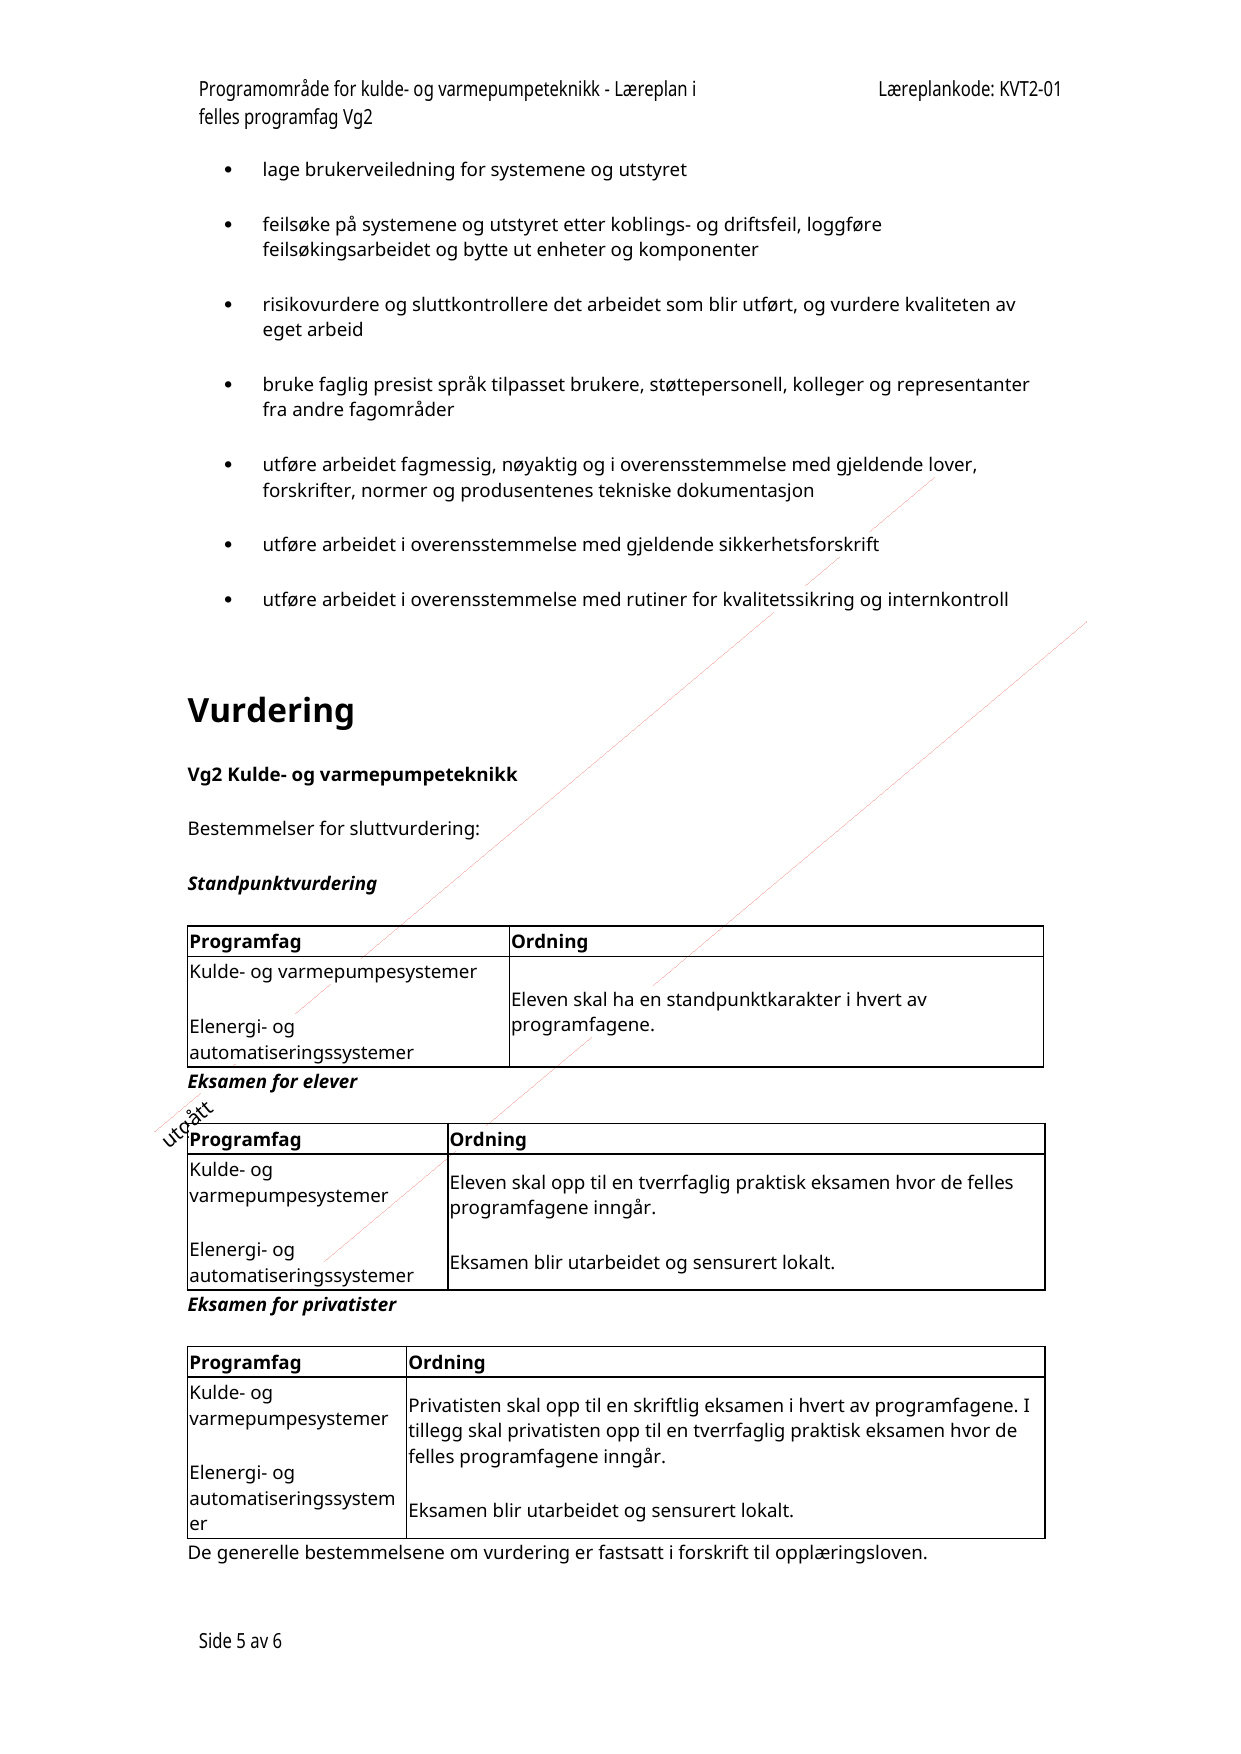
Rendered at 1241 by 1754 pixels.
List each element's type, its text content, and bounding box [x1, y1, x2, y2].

text Standpunktvurdering [437, 870, 789, 896]
list feilsøke på systemene og utstyret etter koblings- og driftsfeil, loggføre feilsøkingsarbeidet og bytte ut enheter og komponenter [764, 211, 1053, 262]
subtitle Vurdering [364, 641, 738, 732]
table_cell Eleven skal ha en standpunktkarakter i hvert av programfagene. [559, 957, 1043, 1066]
subtitle Vurdering [957, 651, 1053, 732]
text Eksamen for elever [527, 1068, 1053, 1093]
text Bestemmelser for sluttvurdering: [827, 816, 1053, 841]
text Standpunktvurdering [761, 870, 1053, 896]
text Vg2 Kulde- og varmepumpeteknikk [567, 761, 919, 787]
list bruke faglig presist språk tilpasset brukere, støttepersonell, kolleger og representanter fra andre fagområder [459, 371, 1053, 422]
text Bestemmelser for sluttvurdering: [503, 816, 853, 841]
list lage brukerveiledning for systemene og utstyret [225, 156, 263, 182]
text Vg2 Kulde- og varmepumpeteknikk [891, 761, 1053, 787]
text Eksamen for privatister [398, 1291, 1053, 1316]
text Eksamen for elever [359, 1068, 553, 1093]
text Standpunktvurdering [379, 870, 465, 896]
table_cell Privatisten skal opp til en skriftlig eksamen i hvert av programfagene. I tillegg skal privatisten opp til en tverrfaglig praktisk eksamen hvor de felles programfagene inngår. Eksamen blir utarbeidet og sensurert lokalt. [407, 1378, 1044, 1538]
text Vg2 Kulde- og varmepumpeteknikk [518, 761, 595, 787]
list lage brukerveiledning for systemene og utstyret [692, 156, 1053, 182]
list utføre arbeidet fagmessig, nøyaktig og i overensstemmelse med gjeldende lover, forskrifter, normer og produsentenes tekniske dokumentasjon [820, 477, 933, 502]
list utføre arbeidet fagmessig, nøyaktig og i overensstemmelse med gjeldende lover, forskrifter, normer og produsentenes tekniske dokumentasjon [907, 451, 1053, 502]
table_cell Eleven skal opp til en tverrfaglig praktisk eksamen hvor de felles programfagene inngår. Eksamen blir utarbeidet og sensurert lokalt. [449, 1155, 1044, 1289]
text Bestemmelser for sluttvurdering: [480, 816, 529, 841]
text De generelle bestemmelsene om vurdering er fastsatt i forskrift til opplæringsloven. [187, 1539, 1053, 1565]
list risikovurdere og sluttkontrollere det arbeidet som blir utført, og vurdere kvaliteten av eget arbeid [368, 291, 1053, 342]
table_cell Eleven skal ha en standpunktkarakter i hvert av programfagene. [510, 957, 685, 1066]
subtitle Vurdering [632, 641, 1053, 732]
list utføre arbeidet i overensstemmelse med gjeldende sikkerhetsforskrift [884, 532, 1053, 557]
